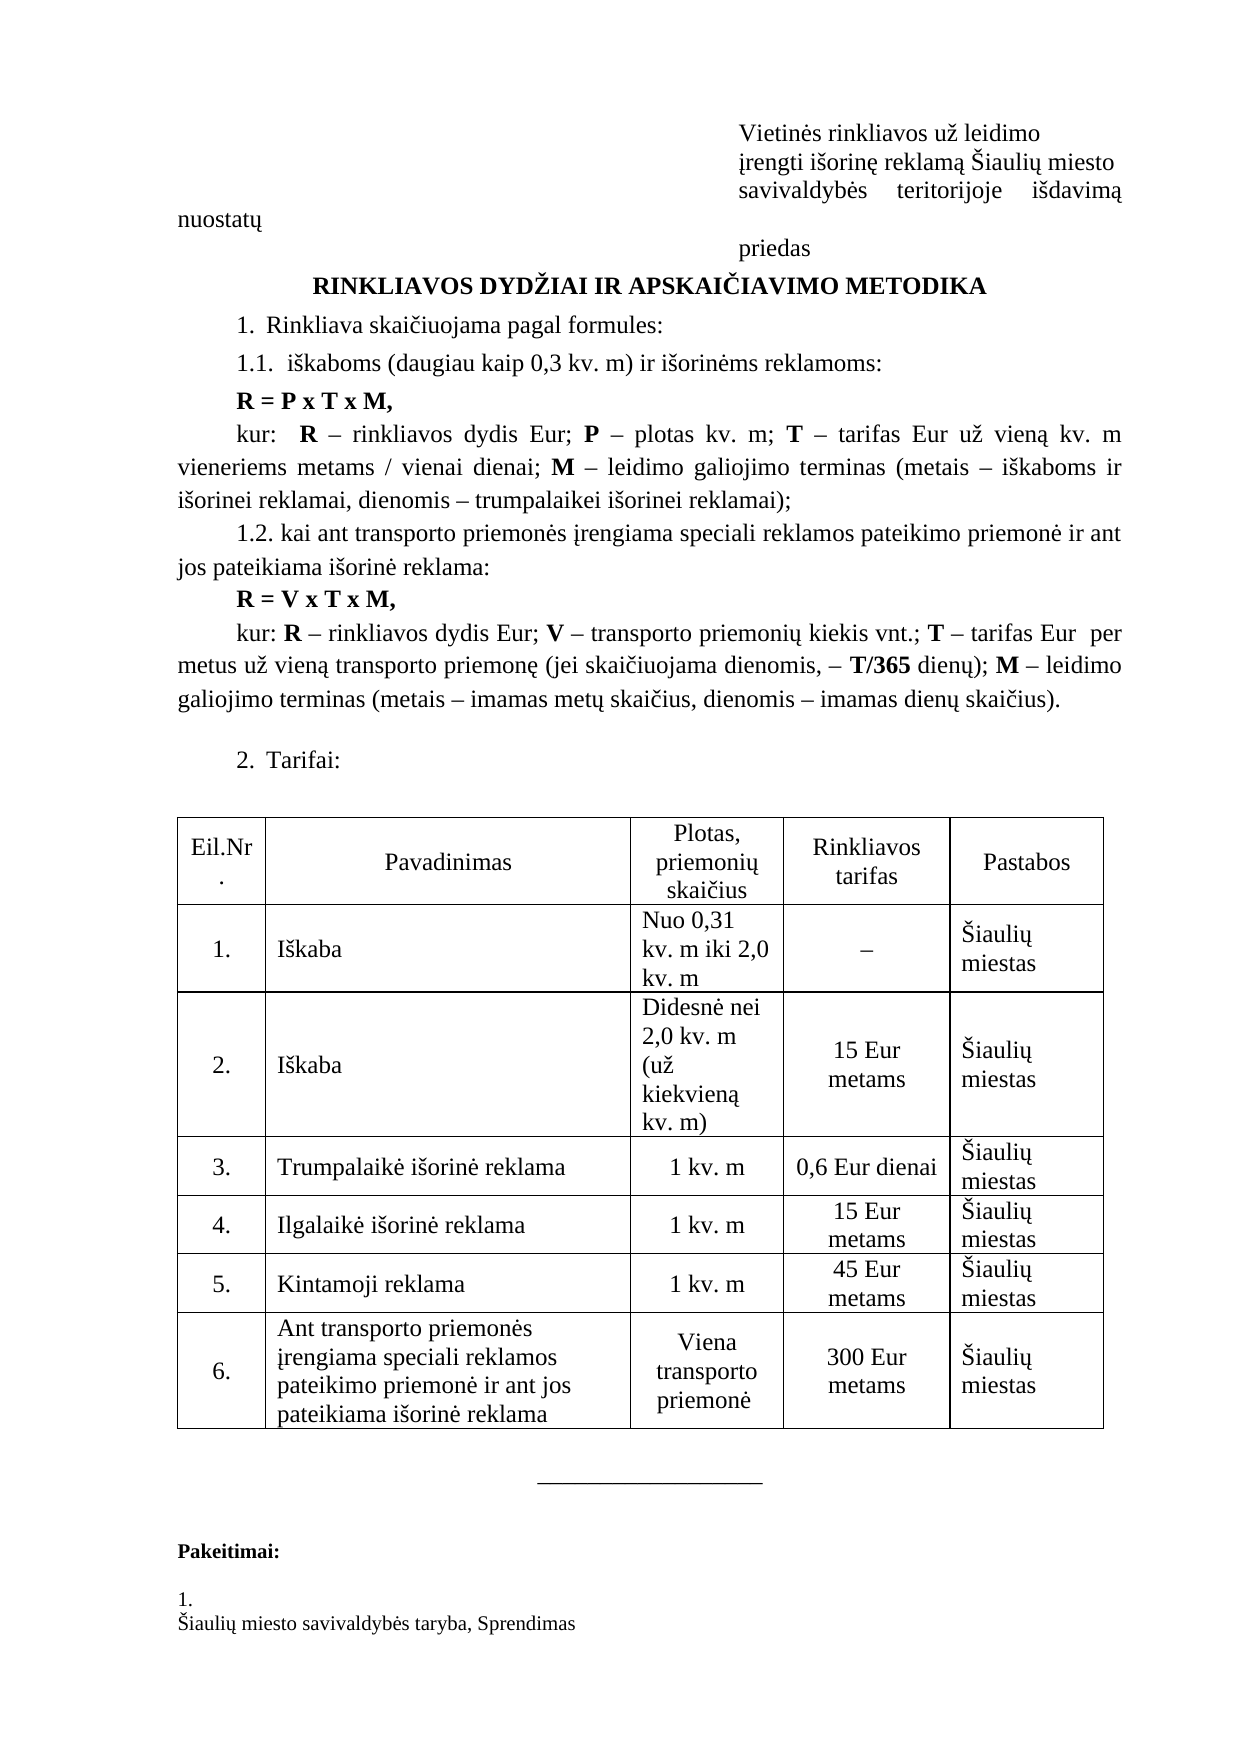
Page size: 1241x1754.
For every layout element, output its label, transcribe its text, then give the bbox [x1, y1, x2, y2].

table_header Pavadinimas [266, 818, 630, 904]
table_cell 1 kv. m [631, 1196, 783, 1253]
table_cell Iškaba [266, 905, 630, 991]
table_header Pastabos [951, 818, 1103, 904]
table_cell 45 Eur metams [784, 1254, 949, 1312]
table_header Eil.Nr. [178, 818, 265, 904]
table_cell Šiaulių miestas [951, 1254, 1103, 1312]
text 1. Rinkliava skaičiuojama pagal formules: [177, 310, 1122, 338]
text priedas [177, 233, 1122, 262]
table_cell Šiaulių miestas [951, 1137, 1103, 1195]
table_cell Šiaulių miestas [951, 905, 1103, 991]
table_cell 2. [178, 993, 265, 1136]
text 1.2. kai ant transporto priemonės įrengiama speciali reklamos pateikimo priemonė ir ant jos pateikiama išorinė reklama: [177, 518, 1122, 580]
table_cell Šiaulių miestas [951, 993, 1103, 1136]
text R = P x T x M, [177, 386, 1122, 415]
table_cell Didesnė nei 2,0 kv. m (už kiekvieną kv. m) [631, 993, 783, 1136]
table_header Plotas, priemonių skaičius [631, 818, 783, 904]
table_cell 5. [178, 1254, 265, 1312]
text kur: R – rinkliavos dydis Eur; P – plotas kv. m; T – tarifas Eur už vieną kv. m vieneriems metams / vienai dienai; M – leidimo galiojimo terminas (metais – iškaboms ir išorinei reklamai, dienomis – trumpalaikei išorinei reklamai); [177, 419, 1122, 514]
text Vietinės rinkliavos už leidimo [177, 118, 1122, 147]
table_cell 1. [178, 905, 265, 991]
text Šiaulių miesto savivaldybės taryba, Sprendimas [177, 1611, 1122, 1635]
table_cell Šiaulių miestas [951, 1313, 1103, 1428]
text RINKLIAVOS DYDŽIAI IR APSKAIČIAVIMO METODIKA [177, 271, 1122, 300]
table_cell Viena transporto priemonė [631, 1313, 783, 1428]
table_cell 1 kv. m [631, 1254, 783, 1312]
text 2. Tarifai: [177, 745, 1122, 774]
table_cell 300 Eur metams [784, 1313, 949, 1428]
table_cell Nuo 0,31 kv. m iki 2,0 kv. m [631, 905, 783, 991]
text 1. [177, 1587, 1122, 1611]
text 1.1. iškaboms (daugiau kaip 0,3 kv. m) ir išorinėms reklamoms: [177, 348, 1122, 377]
table_cell 0,6 Eur dienai [784, 1137, 949, 1195]
table_cell Ilgalaikė išorinė reklama [266, 1196, 630, 1253]
table_cell 15 Eur metams [784, 1196, 949, 1253]
table_cell Iškaba [266, 993, 630, 1136]
table_cell 3. [178, 1137, 265, 1195]
text savivaldybės teritorijoje išdavimą nuostatų [177, 176, 1122, 233]
table_cell Ant transporto priemonės įrengiama speciali reklamos pateikimo priemonė ir ant jos pateikiama išorinė reklama [266, 1313, 630, 1428]
table_cell 6. [178, 1313, 265, 1428]
text kur: R – rinkliavos dydis Eur; V – transporto priemonių kiekis vnt.; T – tarifas Eur per metus už vieną transporto priemonę (jei skaičiuojama dienomis, – T/365 dienų); M – leidimo galiojimo terminas (metais – imamas metų skaičius, dienomis – imamas dienų skaičius). [177, 618, 1122, 712]
table_cell 15 Eur metams [784, 993, 949, 1136]
table_cell – [784, 905, 949, 991]
table_cell Šiaulių miestas [951, 1196, 1103, 1253]
table_cell Trumpalaikė išorinė reklama [266, 1137, 630, 1195]
text R = V x T x M, [177, 584, 1122, 613]
table_cell 1 kv. m [631, 1137, 783, 1195]
text įrengti išorinę reklamą Šiaulių miesto [177, 147, 1122, 176]
table_header Rinkliavos tarifas [784, 818, 949, 904]
text Pakeitimai: [177, 1539, 1122, 1563]
text __________________ [177, 1458, 1122, 1486]
table_cell 4. [178, 1196, 265, 1253]
table_cell Kintamoji reklama [266, 1254, 630, 1312]
